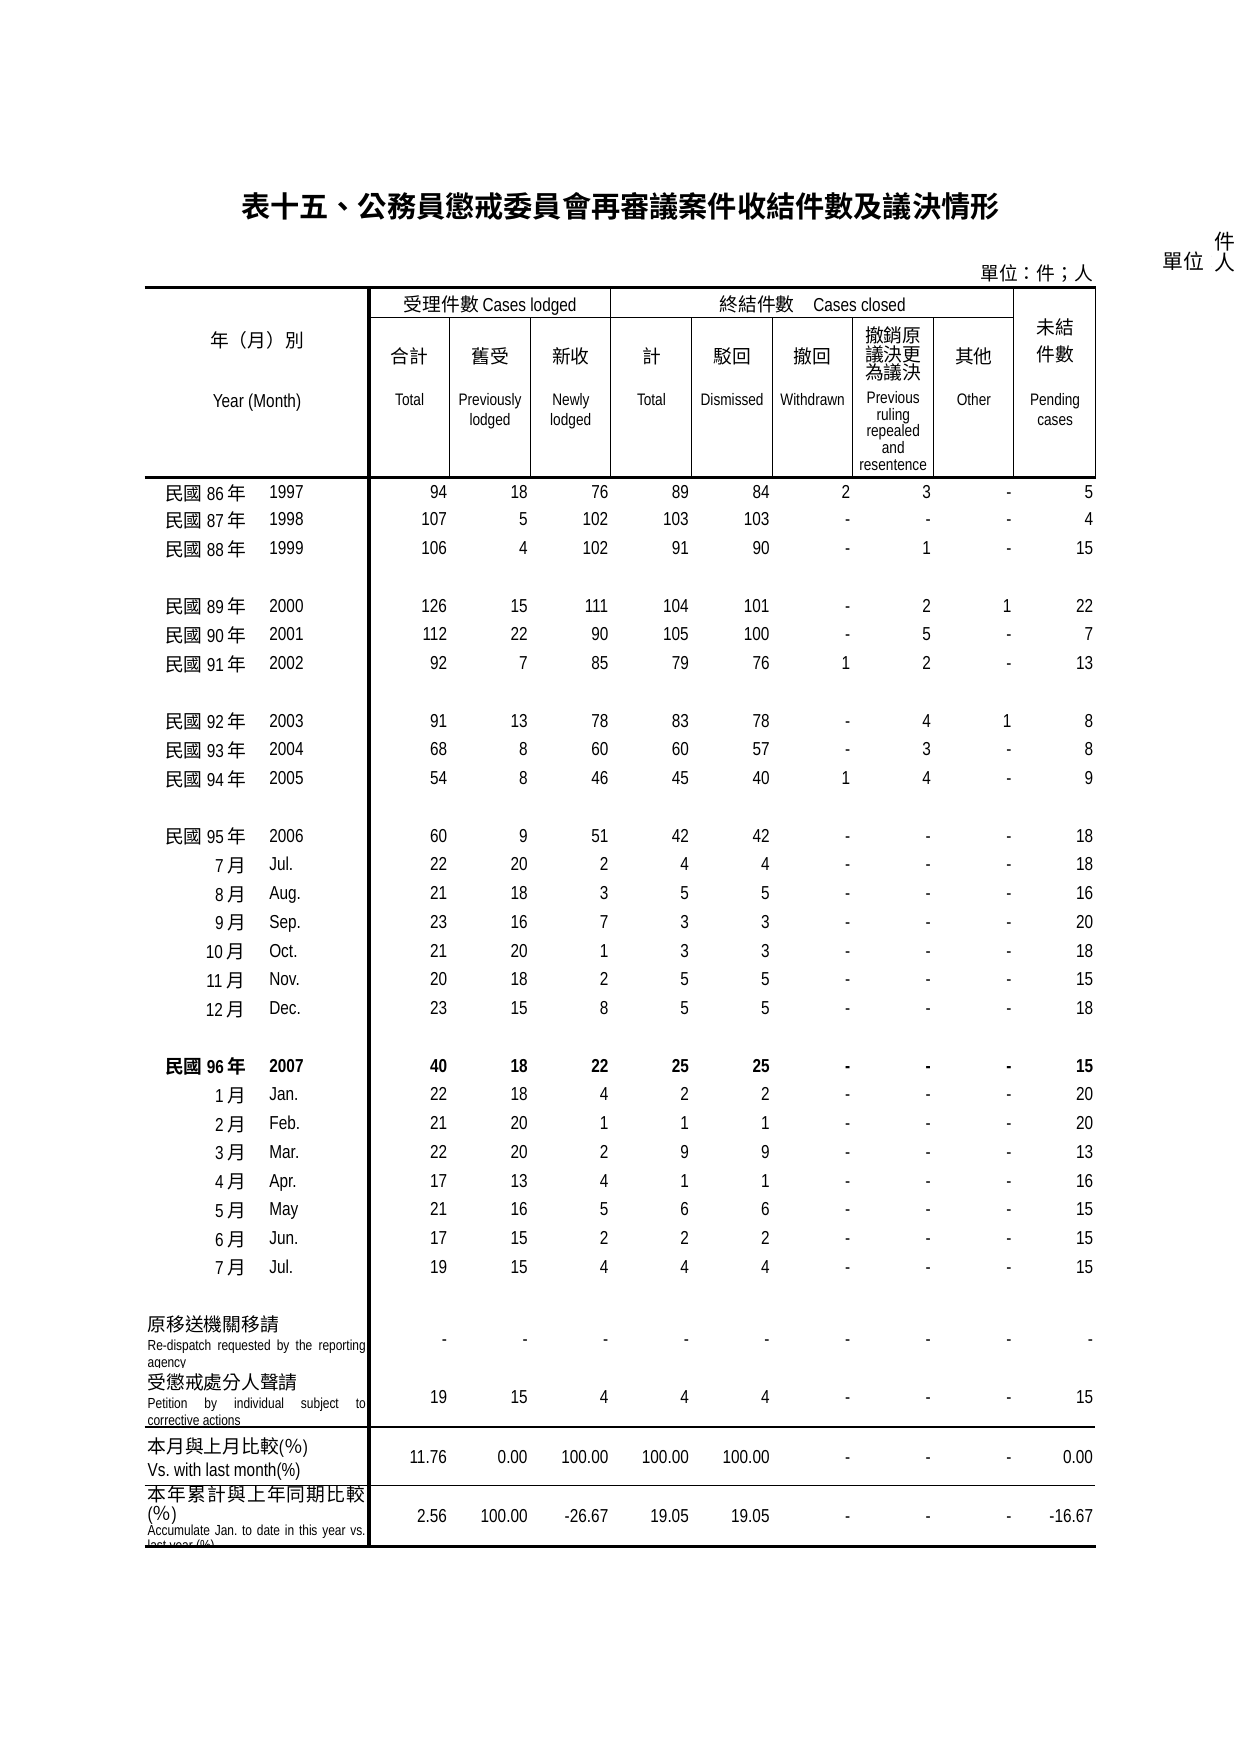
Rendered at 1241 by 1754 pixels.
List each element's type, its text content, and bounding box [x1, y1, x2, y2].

table_cell 22 [450, 620, 530, 648]
table_cell - [772, 850, 853, 878]
table_cell 9 [1014, 764, 1096, 792]
table_cell [772, 562, 853, 591]
table_cell - [853, 505, 933, 533]
table_cell 2 [611, 1080, 691, 1108]
table_cell 2 [691, 1224, 772, 1252]
table_cell Other [934, 390, 1013, 473]
table_cell - [772, 1109, 853, 1137]
table_cell [371, 1022, 449, 1051]
table_cell 3 [853, 479, 933, 505]
table_cell 68 [371, 735, 449, 763]
text 件人 [1212, 231, 1240, 274]
table_cell 5 [691, 994, 772, 1022]
table_cell 85 [530, 649, 611, 677]
table_cell 76 [691, 649, 772, 677]
table_cell - [853, 1252, 933, 1281]
table_cell [611, 677, 691, 706]
table_cell 民國 87年 [145, 505, 266, 533]
table_cell 2004 [266, 735, 367, 763]
table_cell 4 [691, 1252, 772, 1281]
table_cell [611, 792, 691, 821]
table_cell 1 [530, 936, 611, 965]
table_cell 4 [611, 1368, 691, 1426]
table_cell Previously lodged [450, 390, 530, 473]
table_cell 22 [371, 1137, 449, 1166]
table_cell 10月 [145, 936, 266, 965]
table_cell 1998 [266, 505, 367, 533]
table_cell 2005 [266, 764, 367, 792]
table_cell 3 [853, 735, 933, 763]
table_cell 1999 [266, 534, 367, 562]
table_cell - [853, 821, 933, 850]
table_cell 1997 [266, 479, 367, 505]
table_cell - [853, 1051, 933, 1080]
table_cell 8 [450, 735, 530, 763]
table_cell May [266, 1195, 367, 1223]
table_cell 5 [691, 965, 772, 993]
table_cell - [772, 907, 853, 936]
table_cell [266, 562, 367, 591]
table_cell 40 [371, 1051, 449, 1080]
table_cell - [853, 1486, 933, 1544]
table_cell 83 [611, 706, 691, 735]
table_cell 60 [371, 821, 449, 850]
table_cell [266, 677, 367, 706]
table_cell - [933, 534, 1014, 562]
table_cell 54 [371, 764, 449, 792]
table_cell 84 [691, 479, 772, 505]
table_cell 4 [450, 534, 530, 562]
table_cell 22 [371, 850, 449, 878]
table_cell - [772, 505, 853, 533]
table_cell 18 [450, 965, 530, 993]
table_cell 13 [1014, 1137, 1096, 1166]
table_cell - [772, 1486, 853, 1544]
table_cell 76 [530, 479, 611, 505]
table_cell 民國 95年 [145, 821, 266, 850]
table_cell 17 [371, 1224, 449, 1252]
table_cell 18 [1014, 936, 1096, 965]
table_cell - [933, 879, 1014, 907]
table_cell 78 [530, 706, 611, 735]
table_cell 民國 88年 [145, 534, 266, 562]
table_cell 2.56 [371, 1486, 449, 1544]
table_cell [853, 1022, 933, 1051]
table_cell - [853, 936, 933, 965]
table_cell [691, 677, 772, 706]
table_cell - [853, 1137, 933, 1166]
table_cell 3 [611, 936, 691, 965]
table_cell 22 [371, 1080, 449, 1108]
table_cell 4 [611, 1252, 691, 1281]
table_cell - [772, 1166, 853, 1195]
table_cell 6 [691, 1195, 772, 1223]
table_cell 22 [1014, 591, 1096, 620]
table_cell - [933, 1080, 1014, 1108]
table_cell [266, 1022, 367, 1051]
table_cell 4 [853, 764, 933, 792]
table_cell 18 [1014, 821, 1096, 850]
table_cell 21 [371, 1109, 449, 1137]
table_cell - [853, 879, 933, 907]
table_cell 112 [371, 620, 449, 648]
table_cell - [933, 1486, 1014, 1544]
table_cell - [772, 534, 853, 562]
table_cell 9 [611, 1137, 691, 1166]
table_cell 3 [691, 936, 772, 965]
table_cell 2 [691, 1080, 772, 1108]
table_cell [530, 562, 611, 591]
table_cell Withdrawn [773, 390, 852, 473]
table_cell 7 [450, 649, 530, 677]
table_cell 103 [691, 505, 772, 533]
table_cell 2007 [266, 1051, 367, 1080]
table_cell 1 [691, 1166, 772, 1195]
table_cell - [853, 1310, 933, 1368]
table_cell 16 [1014, 879, 1096, 907]
table_cell - [772, 1137, 853, 1166]
table_cell 1 [933, 706, 1014, 735]
table_cell 126 [371, 591, 449, 620]
table_cell 100.00 [450, 1486, 530, 1544]
table_cell 23 [371, 994, 449, 1022]
table_cell [450, 562, 530, 591]
table_cell - [853, 1166, 933, 1195]
table_cell 25 [611, 1051, 691, 1080]
table_cell - [853, 1080, 933, 1108]
table_cell 2 [611, 1224, 691, 1252]
table_cell 20 [450, 1109, 530, 1137]
table_cell - [933, 1224, 1014, 1252]
table_cell 20 [1014, 1109, 1096, 1137]
table_cell [1014, 1022, 1096, 1051]
table_cell - [450, 1310, 530, 1368]
table_cell 2000 [266, 591, 367, 620]
table_cell - [933, 649, 1014, 677]
table_cell 5 [691, 879, 772, 907]
table_cell 15 [1014, 965, 1096, 993]
table_cell - [772, 591, 853, 620]
table_cell 16 [450, 907, 530, 936]
table_cell 8 [450, 764, 530, 792]
table_cell 13 [450, 1166, 530, 1195]
table_cell 15 [450, 1368, 530, 1426]
table_cell - [371, 1310, 449, 1368]
table_cell 民國 90年 [145, 620, 266, 648]
table_cell 20 [1014, 907, 1096, 936]
table_cell 4月 [145, 1166, 266, 1195]
table_cell [145, 677, 266, 706]
table_cell 17 [371, 1166, 449, 1195]
table_cell 2月 [145, 1109, 266, 1137]
table_cell [371, 677, 449, 706]
table_cell [450, 677, 530, 706]
table_cell - [933, 850, 1014, 878]
table_cell 57 [691, 735, 772, 763]
table_cell 1 [611, 1166, 691, 1195]
table_cell [1014, 792, 1096, 821]
table_cell 2006 [266, 821, 367, 850]
table_cell 15 [450, 994, 530, 1022]
table_cell 受懲戒處分人聲請 Petition by individual subject to corrective actions [145, 1368, 367, 1426]
table_cell 9 [450, 821, 530, 850]
table_cell 60 [611, 735, 691, 763]
table_cell 19 [371, 1368, 449, 1426]
table_cell - [933, 821, 1014, 850]
table_cell Nov. [266, 965, 367, 993]
table_cell 60 [530, 735, 611, 763]
table_cell 90 [530, 620, 611, 648]
table_cell 21 [371, 1195, 449, 1223]
table_cell 19.05 [691, 1486, 772, 1544]
table_cell 91 [611, 534, 691, 562]
table_cell 40 [691, 764, 772, 792]
table_cell - [933, 994, 1014, 1022]
table_cell 5 [853, 620, 933, 648]
table_cell Pending cases [1014, 390, 1095, 473]
table_cell - [933, 1109, 1014, 1137]
table_header 終結件數 Cases closed [611, 289, 1013, 317]
table_cell 106 [371, 534, 449, 562]
table_cell - [772, 1310, 853, 1368]
table_cell - [933, 907, 1014, 936]
table_cell 本年累計與上年同期比較(％) Accumulate Jan. to date in this year vs. last year (%) [145, 1486, 367, 1544]
table_cell [145, 1281, 266, 1310]
table_cell 0.00 [450, 1428, 530, 1485]
table_header 年（月）別 [145, 289, 367, 390]
table_cell 18 [450, 879, 530, 907]
table_cell - [853, 1195, 933, 1223]
table_cell 90 [691, 534, 772, 562]
table_cell 1月 [145, 1080, 266, 1108]
table_cell 1 [611, 1109, 691, 1137]
table_cell [933, 1022, 1014, 1051]
table_cell 101 [691, 591, 772, 620]
table_cell [530, 677, 611, 706]
table_cell 3月 [145, 1137, 266, 1166]
table_cell 15 [1014, 1051, 1096, 1080]
table_cell - [933, 479, 1014, 505]
table_cell 4 [530, 1080, 611, 1108]
table_cell 0.00 [1014, 1426, 1096, 1485]
table_cell 104 [611, 591, 691, 620]
table_cell Year (Month) [145, 390, 367, 473]
table_cell -26.67 [530, 1486, 611, 1544]
table_cell [145, 1022, 266, 1051]
table_cell 撤銷原議決更為議決 [853, 318, 933, 390]
table_cell 2 [530, 850, 611, 878]
table_cell 2003 [266, 706, 367, 735]
table_cell Jun. [266, 1224, 367, 1252]
table_cell 1 [772, 764, 853, 792]
table_cell 18 [1014, 850, 1096, 878]
table_cell - [933, 505, 1014, 533]
table_cell 111 [530, 591, 611, 620]
table_cell - [933, 1368, 1014, 1426]
table_cell - [772, 1051, 853, 1080]
table_cell 8 [1014, 735, 1096, 763]
table_cell 民國 94年 [145, 764, 266, 792]
table_cell 100 [691, 620, 772, 648]
table_cell 2001 [266, 620, 367, 648]
table_cell [371, 562, 449, 591]
table_cell 105 [611, 620, 691, 648]
table_cell 102 [530, 505, 611, 533]
table_cell Total [371, 390, 449, 473]
table_cell [1014, 677, 1096, 706]
table_cell 5月 [145, 1195, 266, 1223]
table_cell 4 [691, 850, 772, 878]
table_cell 4 [530, 1166, 611, 1195]
table_cell [1014, 1281, 1096, 1310]
table_cell 18 [450, 479, 530, 505]
table_cell 原移送機關移請 Re-dispatch requested by the reporting agency [145, 1310, 367, 1368]
table_cell 15 [1014, 1368, 1096, 1426]
table_cell 7 [530, 907, 611, 936]
table_cell - [530, 1310, 611, 1368]
table_cell - [772, 1195, 853, 1223]
table_cell 4 [530, 1368, 611, 1426]
table_cell - [772, 965, 853, 993]
table_cell 45 [611, 764, 691, 792]
table_cell 6月 [145, 1224, 266, 1252]
table_cell - [772, 1252, 853, 1281]
table_cell 100.00 [530, 1428, 611, 1485]
table_cell 18 [1014, 994, 1096, 1022]
table_cell Jul. [266, 1252, 367, 1281]
table_cell 1 [691, 1109, 772, 1137]
table_cell 1 [772, 649, 853, 677]
table_cell 15 [450, 591, 530, 620]
table_cell 民國 91年 [145, 649, 266, 677]
text 表十五、公務員懲戒委員會再審議案件收結件數及議決情形 [148, 183, 1092, 225]
table_cell 15 [1014, 1224, 1096, 1252]
table_cell 7月 [145, 1252, 266, 1281]
table_cell [933, 677, 1014, 706]
table_cell Total [611, 390, 691, 473]
table_cell 16 [1014, 1166, 1096, 1195]
table_cell 民國 96年 [145, 1051, 266, 1080]
table_cell - [853, 1224, 933, 1252]
table_cell [530, 1281, 611, 1310]
table_cell 2002 [266, 649, 367, 677]
table_header 受理件數Cases lodged [371, 289, 610, 317]
table_cell Apr. [266, 1166, 367, 1195]
table_cell - [772, 620, 853, 648]
table_cell 15 [450, 1252, 530, 1281]
table_cell 2 [853, 649, 933, 677]
table_cell [266, 792, 367, 821]
table_cell Aug. [266, 879, 367, 907]
table_cell 15 [1014, 1252, 1096, 1281]
table_cell 19 [371, 1252, 449, 1281]
table_cell 1 [530, 1109, 611, 1137]
table_cell [853, 792, 933, 821]
table_cell 11月 [145, 965, 266, 993]
table_cell 13 [1014, 649, 1096, 677]
table_cell - [933, 1428, 1014, 1485]
table_cell 4 [853, 706, 933, 735]
table_cell [1014, 562, 1096, 591]
table_cell [691, 792, 772, 821]
table_cell Jan. [266, 1080, 367, 1108]
table_cell Dec. [266, 994, 367, 1022]
table_cell 8 [1014, 706, 1096, 735]
table_cell 20 [371, 965, 449, 993]
table_cell 3 [530, 879, 611, 907]
table_cell [266, 1281, 367, 1310]
table_cell [450, 1281, 530, 1310]
table_cell 4 [1014, 505, 1096, 533]
table_cell [450, 792, 530, 821]
table_cell [933, 562, 1014, 591]
table_cell [772, 1281, 853, 1310]
table_cell - [853, 1428, 933, 1485]
table_cell 91 [371, 706, 449, 735]
table_cell 19.05 [611, 1486, 691, 1544]
table_cell [853, 677, 933, 706]
table_cell 94 [371, 479, 449, 505]
table_cell 20 [450, 850, 530, 878]
table_cell 1 [853, 534, 933, 562]
table_cell 16 [450, 1195, 530, 1223]
table_cell -16.67 [1014, 1485, 1096, 1544]
table_cell [691, 1022, 772, 1051]
text 單位： [1162, 245, 1212, 270]
table_cell 18 [450, 1080, 530, 1108]
table_cell [691, 562, 772, 591]
table_cell Mar. [266, 1137, 367, 1166]
table_cell 9 [691, 1137, 772, 1166]
table_cell - [772, 706, 853, 735]
table_cell - [933, 735, 1014, 763]
table_cell 22 [530, 1051, 611, 1080]
table_cell 撤回 [773, 318, 852, 390]
table_cell 民國 92年 [145, 706, 266, 735]
table_cell 15 [1014, 1195, 1096, 1223]
table_cell 15 [450, 1224, 530, 1252]
table_cell - [772, 936, 853, 965]
table_cell 51 [530, 821, 611, 850]
table_cell 18 [450, 1051, 530, 1080]
table_cell 其他 [934, 318, 1013, 390]
table_cell 舊受 [450, 318, 530, 390]
table_cell 民國 86年 [145, 479, 266, 505]
table_cell 103 [611, 505, 691, 533]
table_cell 12月 [145, 994, 266, 1022]
table_cell 計 [611, 318, 691, 390]
table_cell 民國 93年 [145, 735, 266, 763]
table_cell 2 [530, 965, 611, 993]
table_cell [371, 1281, 449, 1310]
table_cell - [772, 1080, 853, 1108]
table_cell - [772, 994, 853, 1022]
table_cell Sep. [266, 907, 367, 936]
table_cell - [853, 850, 933, 878]
table_cell [853, 562, 933, 591]
table_cell 21 [371, 936, 449, 965]
table_cell 9月 [145, 907, 266, 936]
table_cell 4 [530, 1252, 611, 1281]
table_cell - [933, 1137, 1014, 1166]
table_cell 2 [530, 1224, 611, 1252]
table_cell 42 [611, 821, 691, 850]
table_cell [450, 1022, 530, 1051]
table_cell [611, 1281, 691, 1310]
table_cell 7月 [145, 850, 266, 878]
table_cell [933, 1281, 1014, 1310]
table_cell [145, 562, 266, 591]
table_cell 21 [371, 879, 449, 907]
table_cell 102 [530, 534, 611, 562]
table_cell - [933, 620, 1014, 648]
table_cell [772, 792, 853, 821]
table_cell 5 [611, 965, 691, 993]
table_cell [530, 1022, 611, 1051]
table_cell 3 [691, 907, 772, 936]
table_cell 駁回 [692, 318, 772, 390]
table_cell - [933, 1051, 1014, 1080]
table_cell [853, 1281, 933, 1310]
table_cell - [853, 1368, 933, 1426]
table_cell [145, 792, 266, 821]
table_cell 23 [371, 907, 449, 936]
table_cell Jul. [266, 850, 367, 878]
table_cell 15 [1014, 534, 1096, 562]
table_cell - [933, 936, 1014, 965]
table_cell 78 [691, 706, 772, 735]
table_cell 民國 89年 [145, 591, 266, 620]
table_cell - [933, 1166, 1014, 1195]
table_cell 8 [530, 994, 611, 1022]
table_cell 新收 [531, 318, 610, 390]
table_cell Dismissed [692, 390, 772, 473]
table_cell 5 [450, 505, 530, 533]
table_cell - [772, 735, 853, 763]
table_cell 100.00 [611, 1428, 691, 1485]
table_cell 4 [691, 1368, 772, 1426]
table_cell - [853, 994, 933, 1022]
table_cell 5 [530, 1195, 611, 1223]
table_cell [772, 677, 853, 706]
table_cell 89 [611, 479, 691, 505]
table_cell 5 [1014, 479, 1096, 505]
table_cell 2 [772, 479, 853, 505]
table_cell 8月 [145, 879, 266, 907]
table_cell [772, 1022, 853, 1051]
table_cell 13 [450, 706, 530, 735]
table_cell 25 [691, 1051, 772, 1080]
text [1162, 270, 1240, 277]
table_cell Newly lodged [531, 390, 610, 473]
table_cell - [853, 907, 933, 936]
table_cell - [933, 1310, 1014, 1368]
table_cell 100.00 [691, 1428, 772, 1485]
table_cell 42 [691, 821, 772, 850]
table_cell - [1014, 1310, 1096, 1368]
table_cell [691, 1281, 772, 1310]
table_cell - [772, 1224, 853, 1252]
table_cell - [853, 965, 933, 993]
table_cell 1 [933, 591, 1014, 620]
table_cell - [772, 1428, 853, 1485]
table_cell 92 [371, 649, 449, 677]
table_cell 5 [611, 879, 691, 907]
table_cell 46 [530, 764, 611, 792]
table_cell 79 [611, 649, 691, 677]
table_cell - [772, 879, 853, 907]
table_cell Oct. [266, 936, 367, 965]
table_cell 3 [611, 907, 691, 936]
text 單位：件；人 [148, 259, 1092, 286]
table_cell 本月與上月比較(％) Vs. with last month(%) [145, 1428, 367, 1485]
table_cell Previous ruling repealed and resentenced [853, 390, 933, 473]
table_cell - [772, 821, 853, 850]
table_cell - [933, 965, 1014, 993]
table_header 未結 件數 [1014, 289, 1095, 390]
table_cell [371, 792, 449, 821]
table_cell 20 [450, 936, 530, 965]
table_cell 2 [853, 591, 933, 620]
table_cell - [611, 1310, 691, 1368]
table_cell 5 [611, 994, 691, 1022]
table_cell 20 [450, 1137, 530, 1166]
table_cell - [933, 764, 1014, 792]
table_cell - [933, 1195, 1014, 1223]
table_cell 6 [611, 1195, 691, 1223]
table_cell Feb. [266, 1109, 367, 1137]
table_cell - [691, 1310, 772, 1368]
table_cell [530, 792, 611, 821]
table_cell 11.76 [371, 1428, 449, 1485]
table_cell - [853, 1109, 933, 1137]
table_cell 20 [1014, 1080, 1096, 1108]
table_cell [611, 1022, 691, 1051]
table_cell 4 [611, 850, 691, 878]
table_cell 7 [1014, 620, 1096, 648]
table_cell 2 [530, 1137, 611, 1166]
table_cell 合計 [371, 318, 449, 390]
table_cell [933, 792, 1014, 821]
table_cell 107 [371, 505, 449, 533]
table_cell [611, 562, 691, 591]
table_cell - [933, 1252, 1014, 1281]
table_cell - [772, 1368, 853, 1426]
